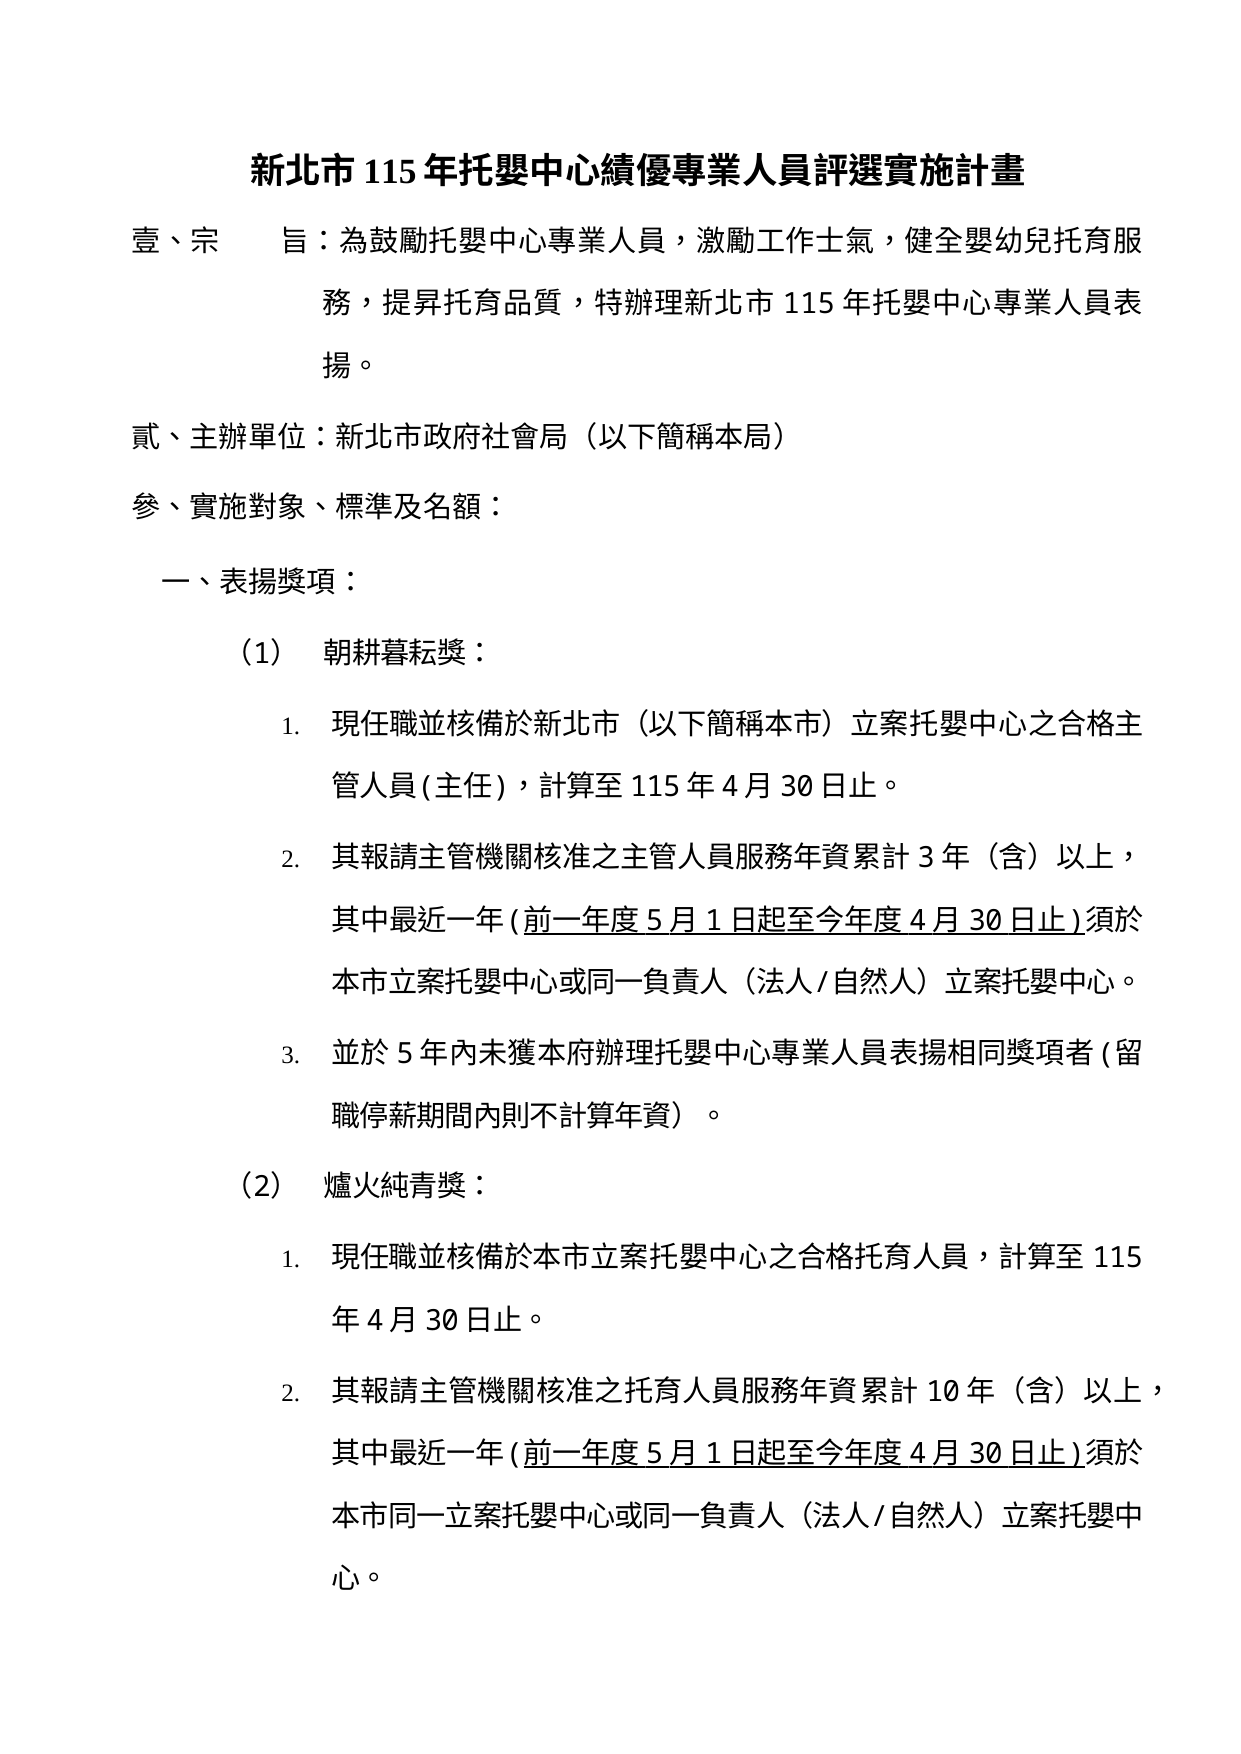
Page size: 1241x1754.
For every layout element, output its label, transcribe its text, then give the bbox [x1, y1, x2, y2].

list 爐火純青獎： [224, 1143, 1144, 1205]
list 其報請主管機關核准之托育人員服務年資累計10年（含）以上，其中最近一年(前一年度5月1日起至今年度4月30日止)須於本市同一立案托嬰中心或同一負責人（法人/自然人）立案托嬰中心。 [281, 1347, 1144, 1597]
list 現任職並核備於本市立案托嬰中心之合格托育人員，計算至115年4月30日止。 [281, 1213, 1144, 1338]
list 現任職並核備於新北市（以下簡稱本市）立案托嬰中心之合格主管人員(主任)，計算至115年4月30日止。 [281, 680, 1144, 805]
list 其報請主管機關核准之主管人員服務年資累計3年（含）以上，其中最近一年(前一年度5月1日起至今年度4月30日止)須於本市立案托嬰中心或同一負責人（法人/自然人）立案托嬰中心。 [281, 813, 1144, 1001]
text 一、表揚獎項： [131, 538, 1144, 601]
list 並於5年內未獲本府辦理托嬰中心專業人員表揚相同獎項者(留職停薪期間內則不計算年資）。 [281, 1009, 1144, 1134]
text 壹、宗 旨：為鼓勵托嬰中心專業人員，激勵工作士氣，健全嬰幼兒托育服務，提昇托育品質，特辦理新北市115年托嬰中心專業人員表揚。 [131, 197, 1144, 384]
text 新北市115年托嬰中心績優專業人員評選實施計畫 [131, 126, 1144, 188]
subtitle 參、實施對象、標準及名額： [131, 463, 1144, 526]
list 朝耕暮耘獎： [224, 609, 1144, 672]
text 貳、主辦單位：新北市政府社會局（以下簡稱本局） [131, 393, 1144, 455]
